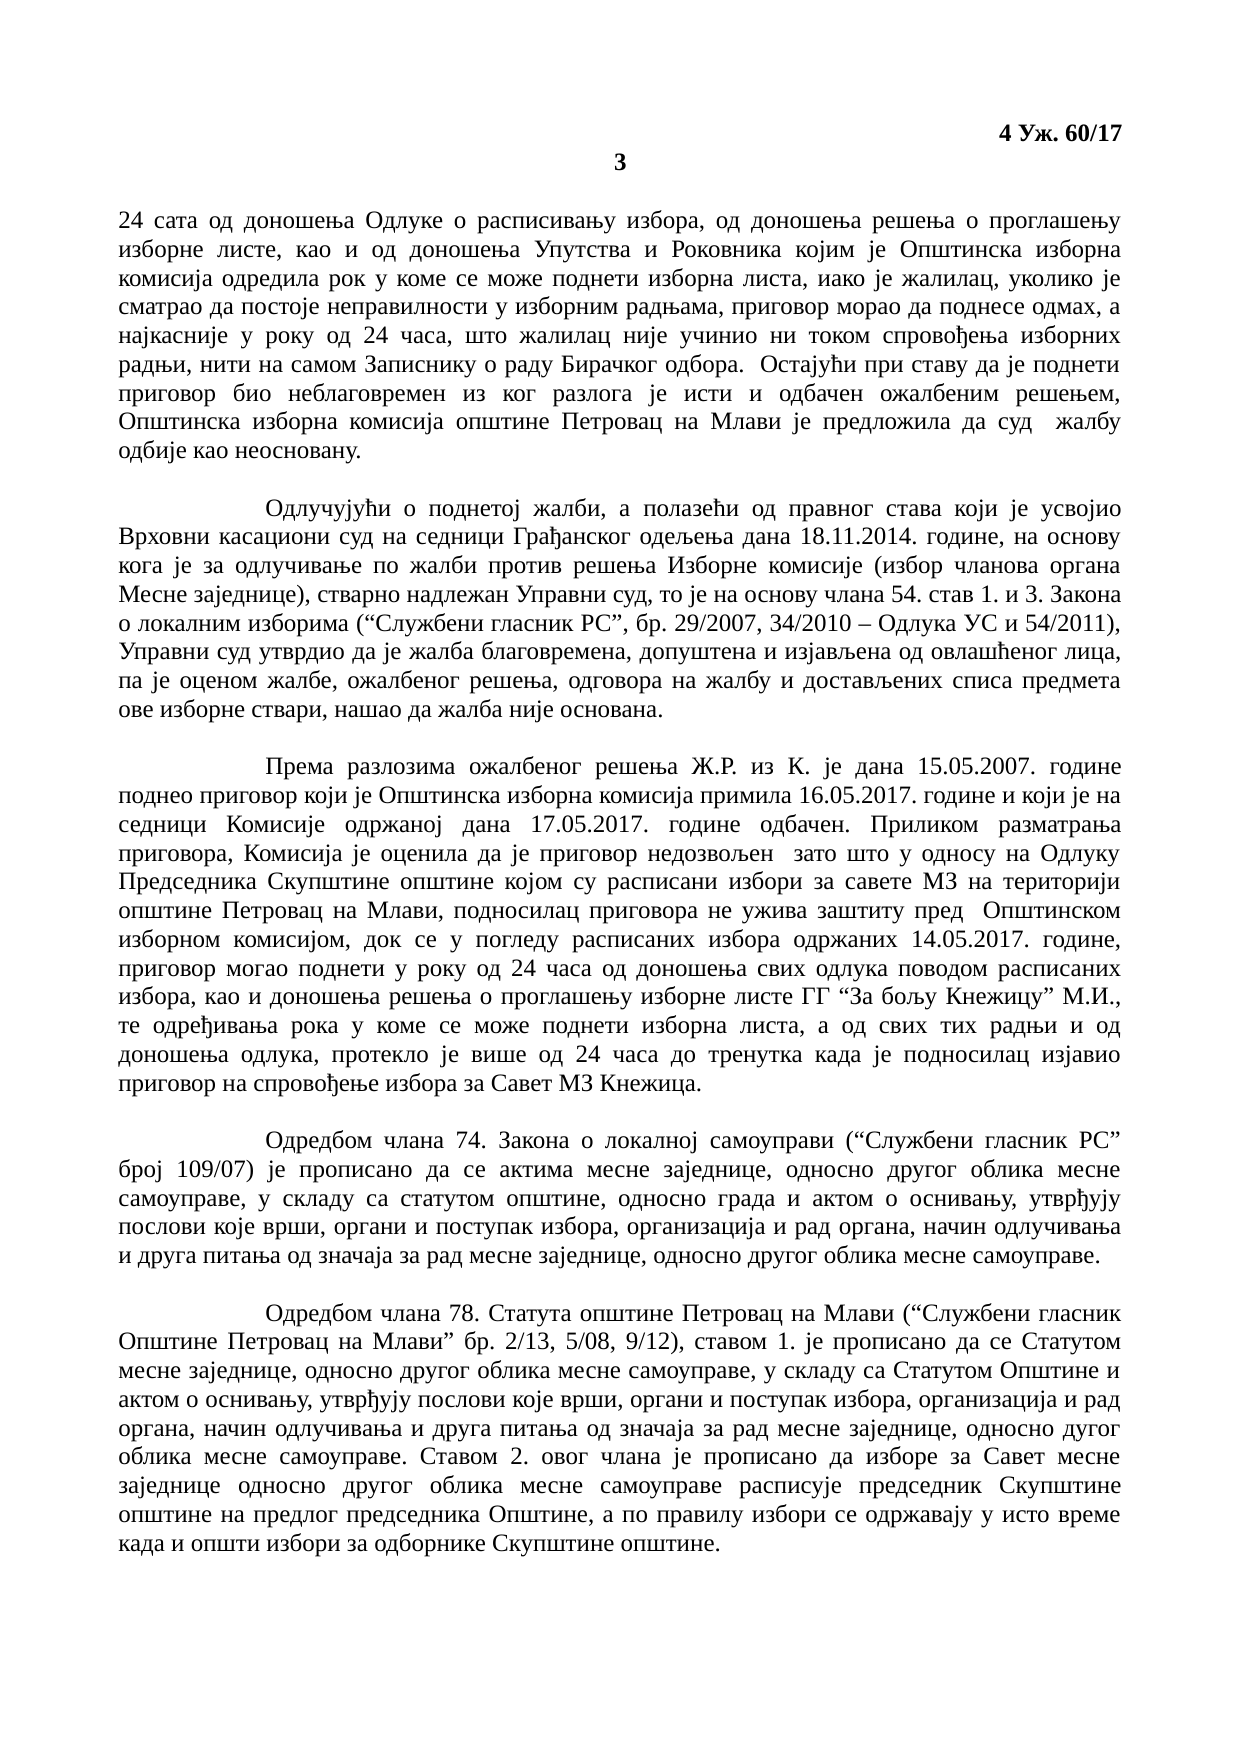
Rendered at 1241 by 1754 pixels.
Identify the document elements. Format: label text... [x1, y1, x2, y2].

text Према разлозима ожалбеног решења Ж.Р. из К. је дана 15.05.2007. године поднео приговор који је Општинска изборна комисија примила 16.05.2017. године и који је на седници Комисије одржаној дана 17.05.2017. године одбачен. Приликом разматрања приговора, Комисија је оценила да је приговор недозвољен зато што у односу на Одлуку Председника Скупштине општине којом су расписани избори за савете МЗ на територији општине Петровац на Млави, подносилац приговора не ужива заштиту пред Општинском изборном комисијом, док се у погледу расписаних избора одржаних 14.05.2017. године, приговор могао поднети у року од 24 часа од доношења свих одлука поводом расписаних избора, као и доношења решења о проглашењу изборне листе ГГ “За бољу Кнежицу” М.И., те одређивања рока у коме се може поднети изборна листа, а од свих тих радњи и од доношења одлука, протекло је више од 24 часа до тренутка када је подносилац изјавио приговор на спровођење избора за Савет МЗ Кнежица. [118, 751, 1122, 1096]
text 24 сата од доношења Одлуке о расписивању избора, од доношења решења о проглашењу изборне листе, као и од доношења Упутства и Роковника којим је Општинска изборна комисија одредила рок у коме се може поднети изборна листа, иако је жалилац, уколико је сматрао да постоје неправилности у изборним радњама, приговор морао да поднесе одмах, а најкасније у року од 24 часа, што жалилац није учинио ни током спровођења изборних радњи, нити на самом Записнику о раду Бирачког одбора. Остајући при ставу да је поднети приговор био неблаговремен из ког разлога је исти и одбачен ожалбеним решењем, Општинска изборна комисија општине Петровац на Млави је предложила да суд жалбу одбије као неосновану. [118, 205, 1122, 464]
text Одлучујући о поднетој жалби, а полазећи од правног става који је усвојио Врховни касациони суд на седници Грађанског одељења дана 18.11.2014. године, на основу кога је за одлучивање по жалби против решења Изборне комисије (избор чланова органа Месне заједнице), стварно надлежан Управни суд, то је на основу члана 54. став 1. и 3. Закона о локалним изборима (“Службени гласник РС”, бр. 29/2007, 34/2010 – Одлука УС и 54/2011), Управни суд утврдио да је жалба благовремена, допуштена и изјављена од овлашћеног лица, па је оценом жалбе, ожалбеног решења, одговора на жалбу и достављених списа предмета ове изборне ствари, нашао да жалба није основана. [118, 493, 1122, 723]
text Одредбом члана 78. Статута општине Петровац на Млави (“Службени гласник Општине Петровац на Млави” бр. 2/13, 5/08, 9/12), ставом 1. је прописано да се Статутом месне заједнице, односно другог облика месне самоуправе, у складу са Статутом Општине и актом о оснивању, утврђују послови које врши, органи и поступак избора, организација и рад органа, начин одлучивања и друга питања од значаја за рад месне заједнице, односно дугог облика месне самоуправе. Ставом 2. овог члана је прописано да изборе за Савет месне заједнице односно другог облика месне самоуправе расписује председник Скупштине општине на предлог председника Општине, а по правилу избори се одржавају у исто време када и општи избори за одборнике Скупштине општине. [118, 1298, 1122, 1556]
text Одредбом члана 74. Закона о локалној самоуправи (“Службени гласник РС” број 109/07) је прописано да се актима месне заједнице, односно другог облика месне самоуправе, у складу са статутом општине, односно града и актом о оснивању, утврђују послови које врши, органи и поступак избора, организација и рад органа, начин одлучивања и друга питања од значаја за рад месне заједнице, односно другог облика месне самоуправе. [118, 1125, 1122, 1269]
